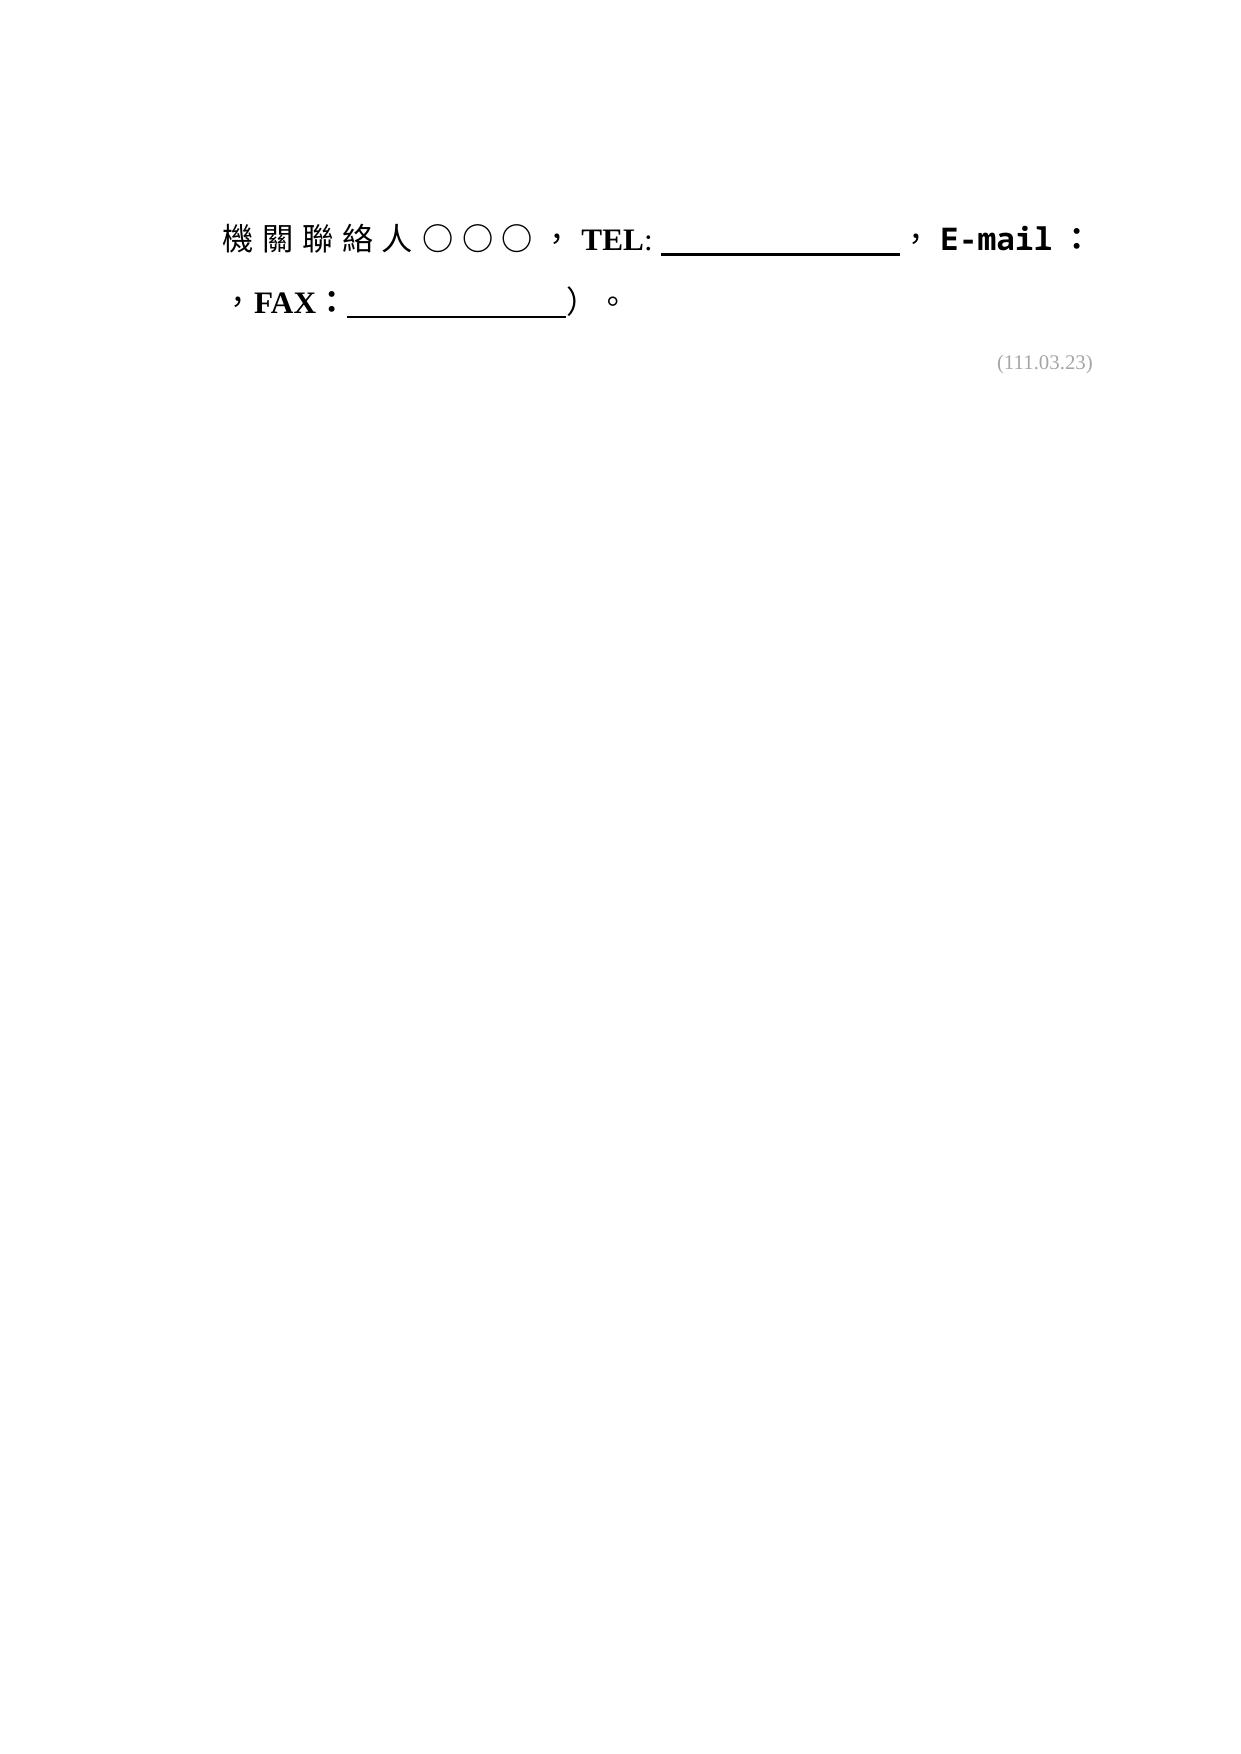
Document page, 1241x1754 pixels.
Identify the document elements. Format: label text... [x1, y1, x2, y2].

text (111.03.23) [223, 321, 1092, 383]
list 機關聯絡人○○○，TEL: ，E-mail： ，FAX： ）。 [148, 196, 1092, 321]
